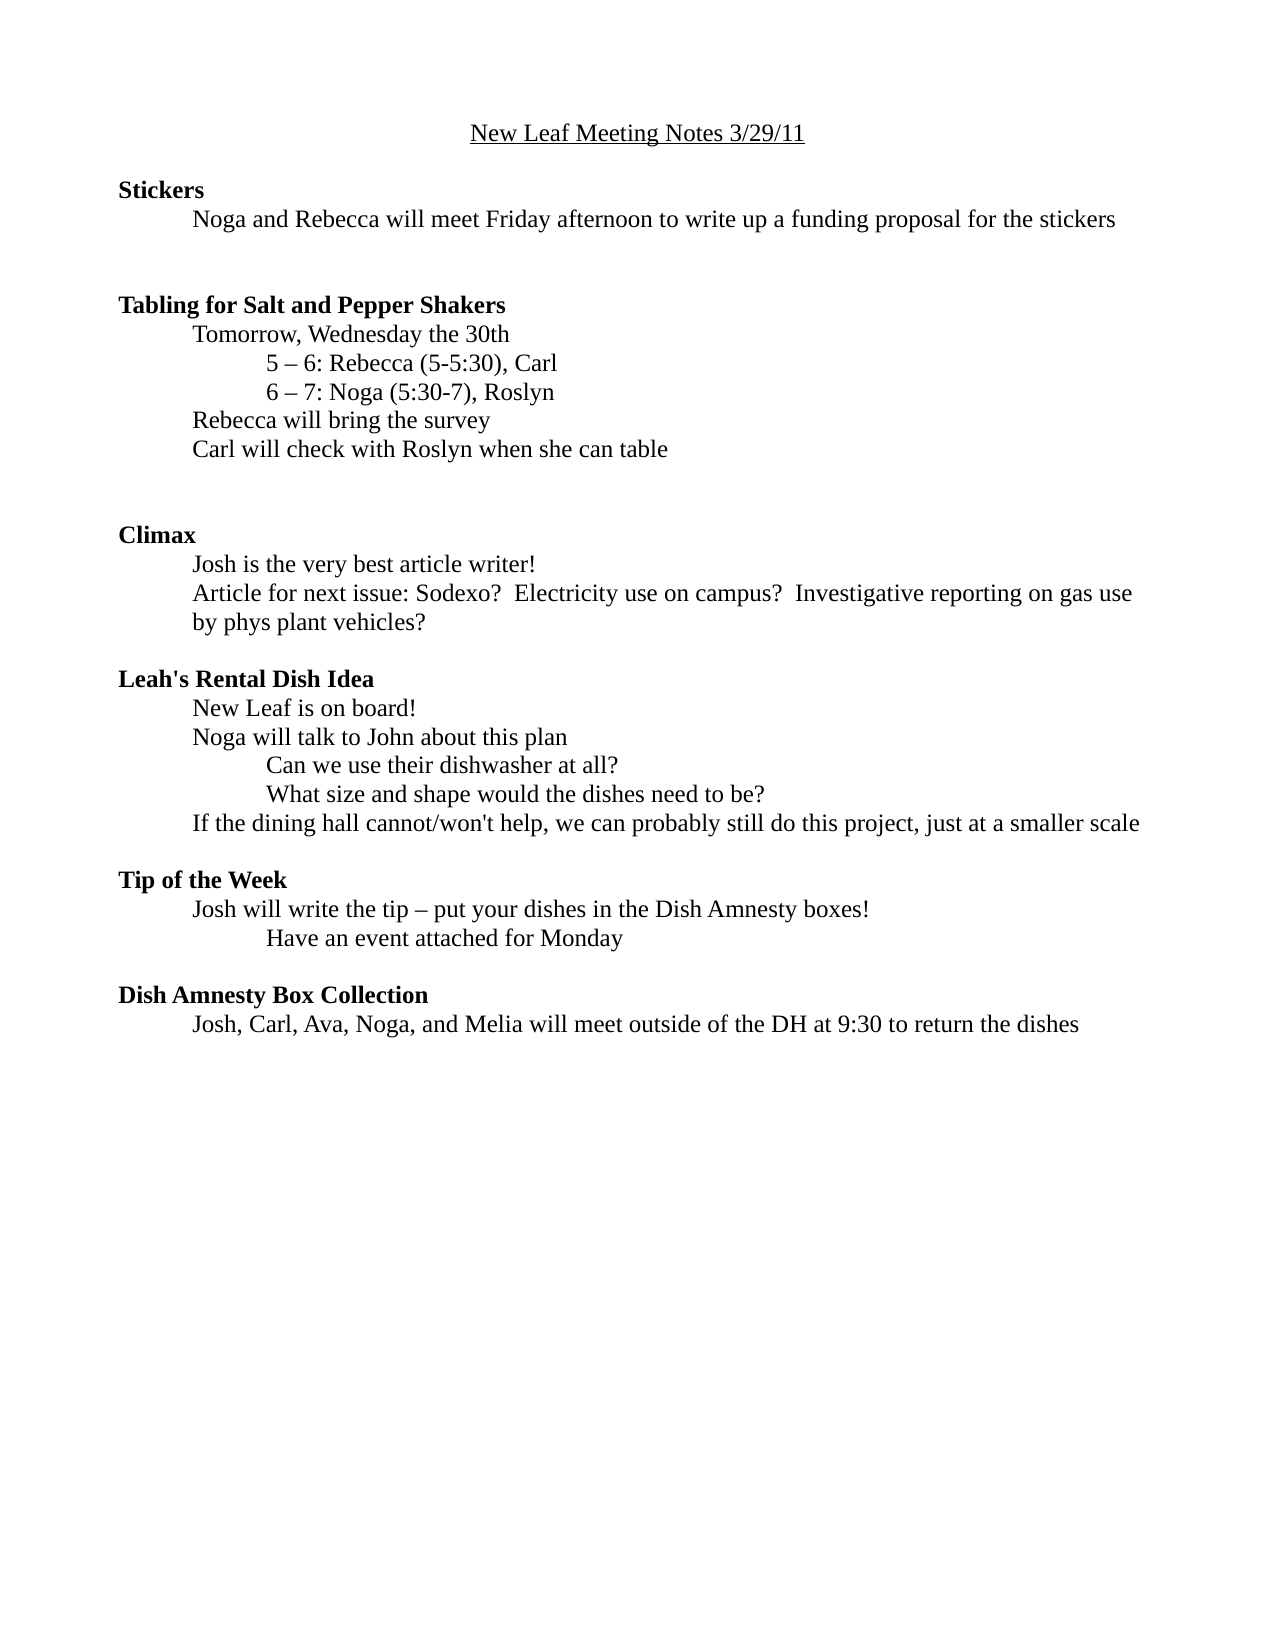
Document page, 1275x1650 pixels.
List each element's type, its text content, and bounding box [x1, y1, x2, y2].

text Tip of the Week [118, 866, 1157, 894]
text If the dining hall cannot/won't help, we can probably still do this project, just at a smaller scale [118, 808, 1157, 837]
text Article for next issue: Sodexo? Electricity use on campus? Investigative reporting on gas use by phys plant vehicles? [118, 578, 1157, 636]
text Josh, Carl, Ava, Noga, and Melia will meet outside of the DH at 9:30 to return the dishes [118, 1009, 1157, 1038]
text What size and shape would the dishes need to be? [118, 779, 1157, 808]
text Dish Amnesty Box Collection [118, 981, 1157, 1009]
text Noga and Rebecca will meet Friday afternoon to write up a funding proposal for the stickers [118, 204, 1157, 233]
text Rebecca will bring the survey [118, 406, 1157, 434]
text Josh is the very best article writer! [118, 549, 1157, 578]
text Climax [118, 521, 1157, 549]
text 5 – 6: Rebecca (5-5:30), Carl [118, 348, 1157, 377]
text Noga will talk to John about this plan [118, 722, 1157, 751]
text Can we use their dishwasher at all? [118, 751, 1157, 779]
text 6 – 7: Noga (5:30-7), Roslyn [118, 377, 1157, 406]
text New Leaf is on board! [118, 693, 1157, 722]
text Josh will write the tip – put your dishes in the Dish Amnesty boxes! [118, 894, 1157, 923]
text Have an event attached for Monday [118, 923, 1157, 952]
text New Leaf Meeting Notes 3/29/11 [118, 118, 1157, 147]
text Tomorrow, Wednesday the 30th [118, 319, 1157, 348]
text Carl will check with Roslyn when she can table [118, 434, 1157, 463]
text Tabling for Salt and Pepper Shakers [118, 291, 1157, 319]
text Stickers [118, 176, 1157, 204]
text Leah's Rental Dish Idea [118, 664, 1157, 693]
